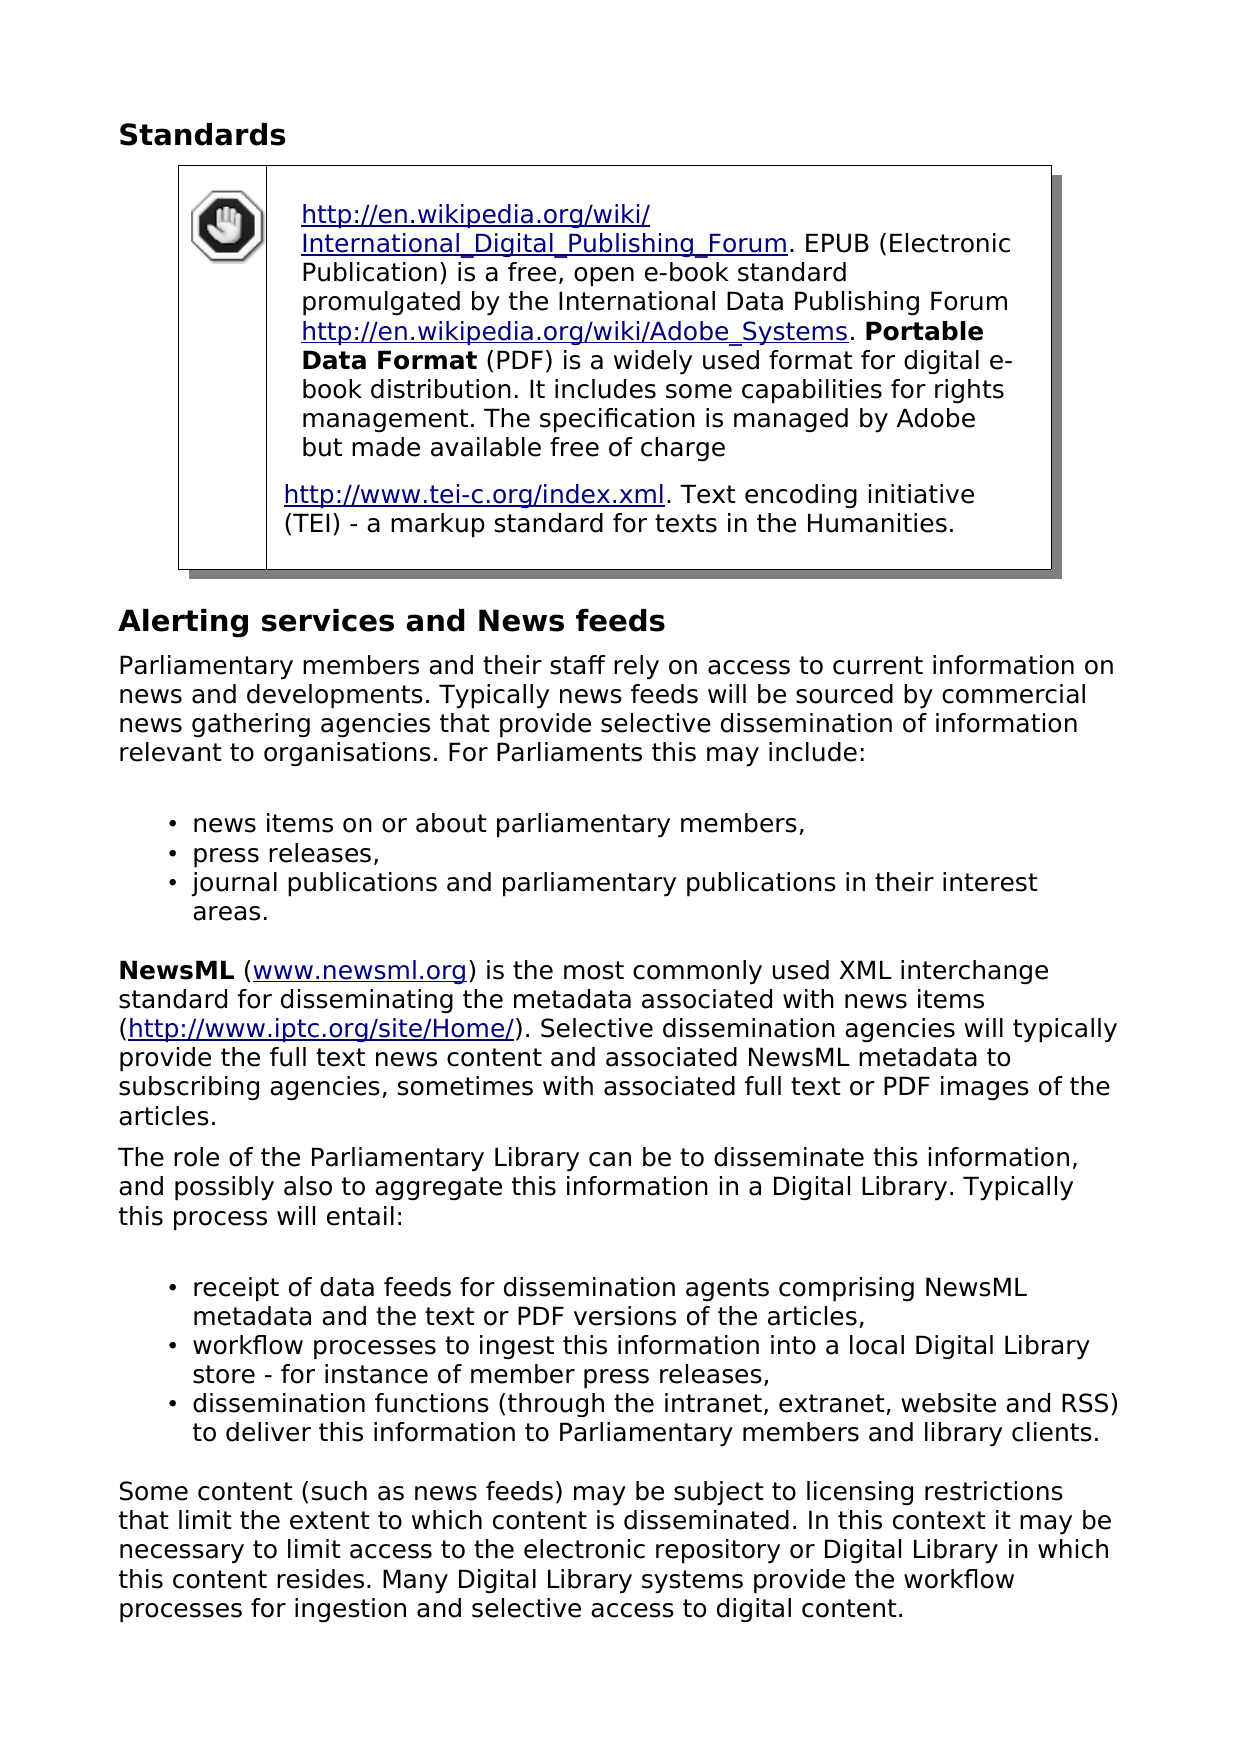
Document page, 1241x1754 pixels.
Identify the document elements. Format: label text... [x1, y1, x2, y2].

subtitle Alerting services and News feeds [118, 604, 1122, 638]
table_header [179, 166, 266, 569]
picture [190, 188, 266, 264]
list workflow processes to ingest this information into a local Digital Library store - for instance of member press releases, [177, 1331, 1122, 1389]
text NewsML (www.newsml.org) is the most commonly used XML interchange standard for disseminating the metadata associated with news items (http://www.iptc.org/site/Home/). Selective dissemination agencies will typically provide the full text news content and associated NewsML metadata to subscribing agencies, sometimes with associated full text or PDF images of the articles. [118, 956, 1122, 1131]
text Some content (such as news feeds) may be subject to licensing restrictions that limit the extent to which content is disseminated. In this context it may be necessary to limit access to the electronic repository or Digital Library in which this content resides. Many Digital Library systems provide the workflow processes for ingestion and selective access to digital content. [118, 1477, 1122, 1623]
list press releases, [177, 839, 1122, 868]
list news items on or about parliamentary members, [177, 810, 1122, 839]
text The role of the Parliamentary Library can be to disseminate this information, and possibly also to aggregate this information in a Digital Library. Typically this process will entail: [118, 1143, 1122, 1231]
subtitle Standards [118, 118, 1122, 152]
table_header http://en.wikipedia.org/wiki/International_Digital_Publishing_Forum. EPUB (Electronic Publication) is a free, open e-book standard promulgated by the International Data Publishing Forum http://en.wikipedia.org/wiki/Adobe_Systems. Portable Data Format (PDF) is a widely used format for digital e-book distribution. It includes some capabilities for rights management. The specification is managed by Adobe but made available free of charge http://www.tei-c.org/index.xml. Text encoding initiative (TEI) - a markup standard for texts in the Humanities. [267, 166, 1051, 569]
list journal publications and parliamentary publications in their interest areas. [177, 868, 1122, 926]
list receipt of data feeds for dissemination agents comprising NewsML metadata and the text or PDF versions of the articles, [177, 1273, 1122, 1331]
text Parliamentary members and their staff rely on access to current information on news and developments. Typically news feeds will be sourced by commercial news gathering agencies that provide selective dissemination of information relevant to organisations. For Parliaments this may include: [118, 651, 1122, 768]
list dissemination functions (through the intranet, extranet, website and RSS) to deliver this information to Parliamentary members and library clients. [177, 1389, 1122, 1448]
